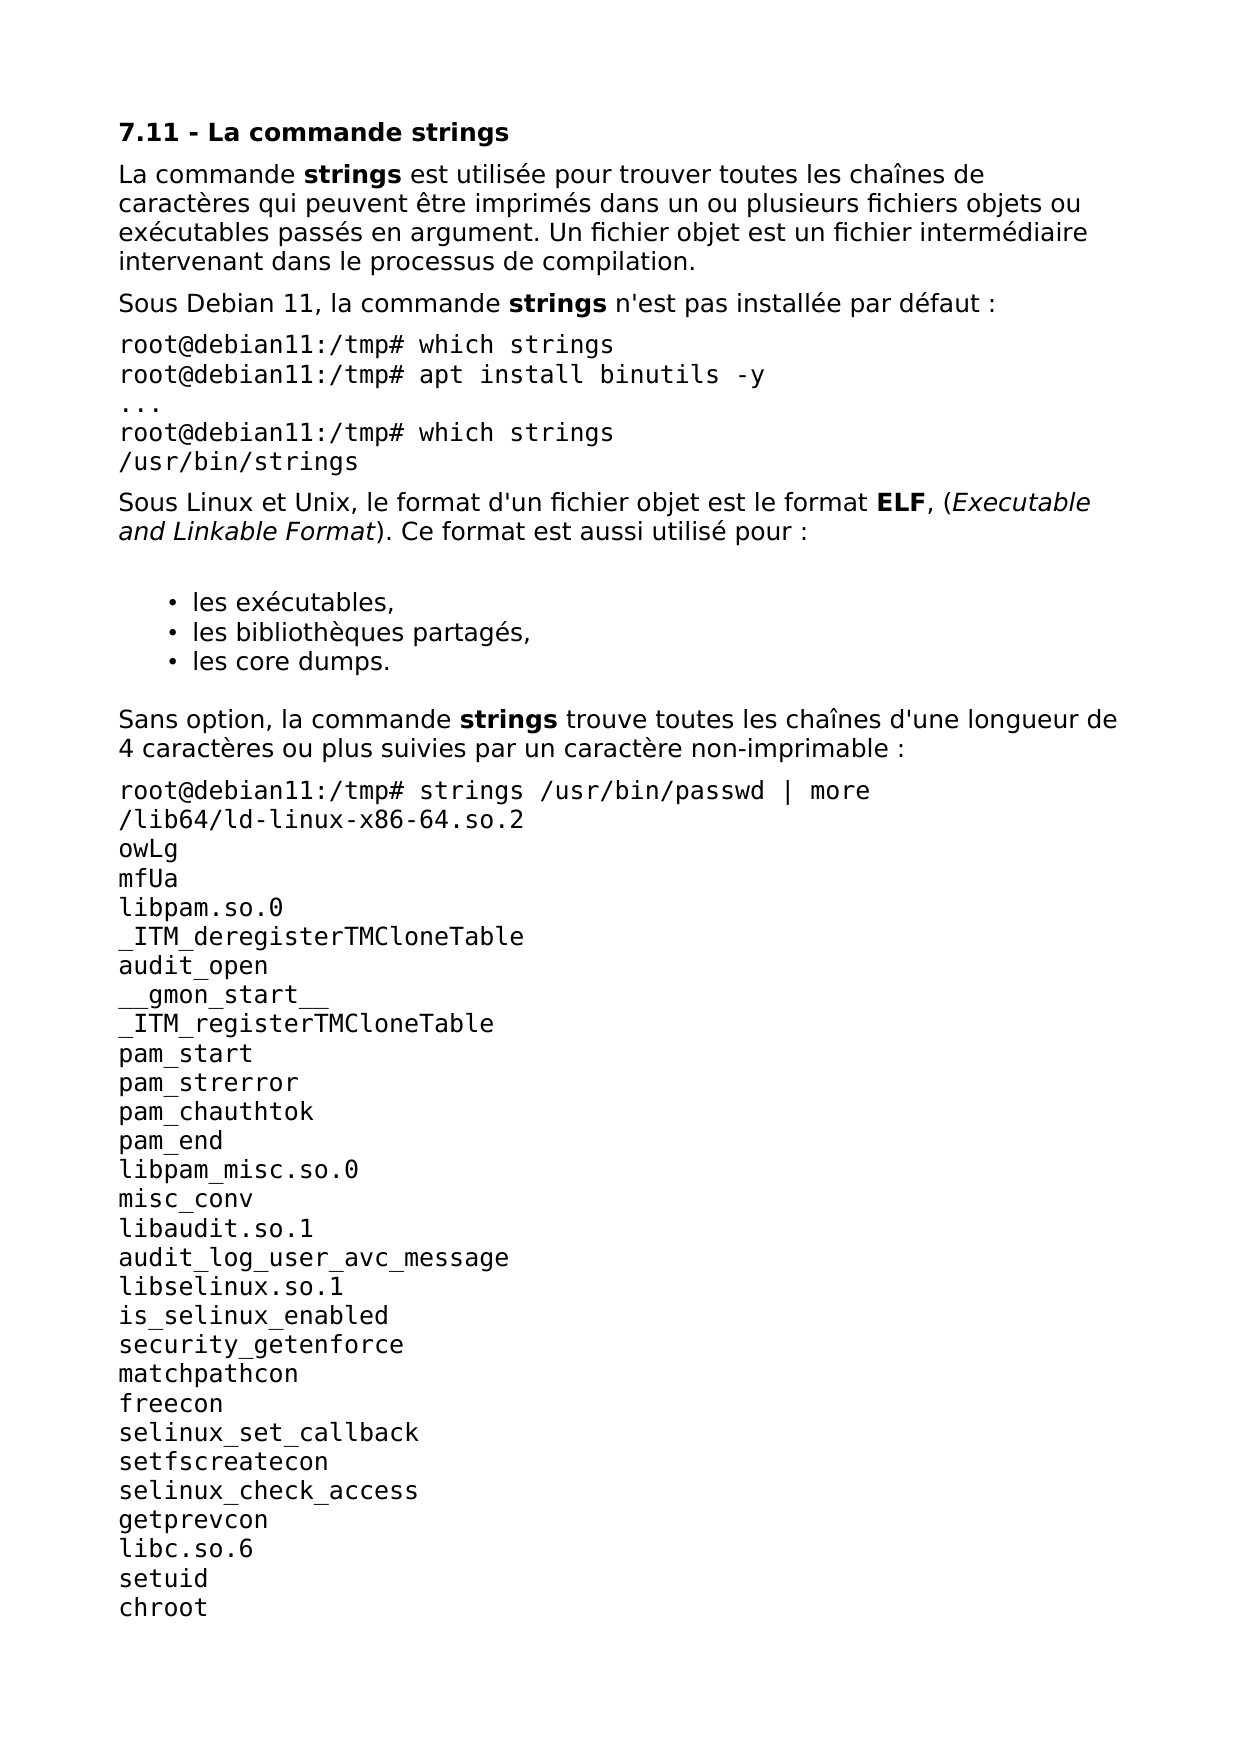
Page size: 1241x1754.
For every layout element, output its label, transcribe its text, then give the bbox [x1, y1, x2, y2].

subtitle 7.11 - La commande strings [118, 118, 1122, 147]
list les exécutables, [177, 588, 1122, 618]
text Sans option, la commande strings trouve toutes les chaînes d'une longueur de 4 caractères ou plus suivies par un caractère non-imprimable : [118, 706, 1122, 764]
text Sous Linux et Unix, le format d'un fichier objet est le format ELF, (Executable and Linkable Format). Ce format est aussi utilisé pour : [118, 488, 1122, 547]
list les core dumps. [177, 647, 1122, 676]
list les bibliothèques partagés, [177, 618, 1122, 647]
text root@debian11:/tmp# which strings root@debian11:/tmp# apt install binutils -y ... root@debian11:/tmp# which strings /usr/bin/strings [118, 331, 1122, 476]
text root@debian11:/tmp# strings /usr/bin/passwd | more /lib64/ld-linux-x86-64.so.2 owLg mfUa libpam.so.0 _ITM_deregisterTMCloneTable audit_open __gmon_start__ _ITM_registerTMCloneTable pam_start pam_strerror pam_chauthtok pam_end libpam_misc.so.0 misc_conv libaudit.so.1 audit_log_user_avc_message libselinux.so.1 is_selinux_enabled security_getenforce matchpathcon freecon selinux_set_callback setfscreatecon selinux_check_access getprevcon libc.so.6 setuid chroot [118, 776, 1122, 1622]
text La commande strings est utilisée pour trouver toutes les chaînes de caractères qui peuvent être imprimés dans un ou plusieurs fichiers objets ou exécutables passés en argument. Un fichier objet est un fichier intermédiaire intervenant dans le processus de compilation. [118, 160, 1122, 276]
text Sous Debian 11, la commande strings n'est pas installée par défaut : [118, 289, 1122, 318]
